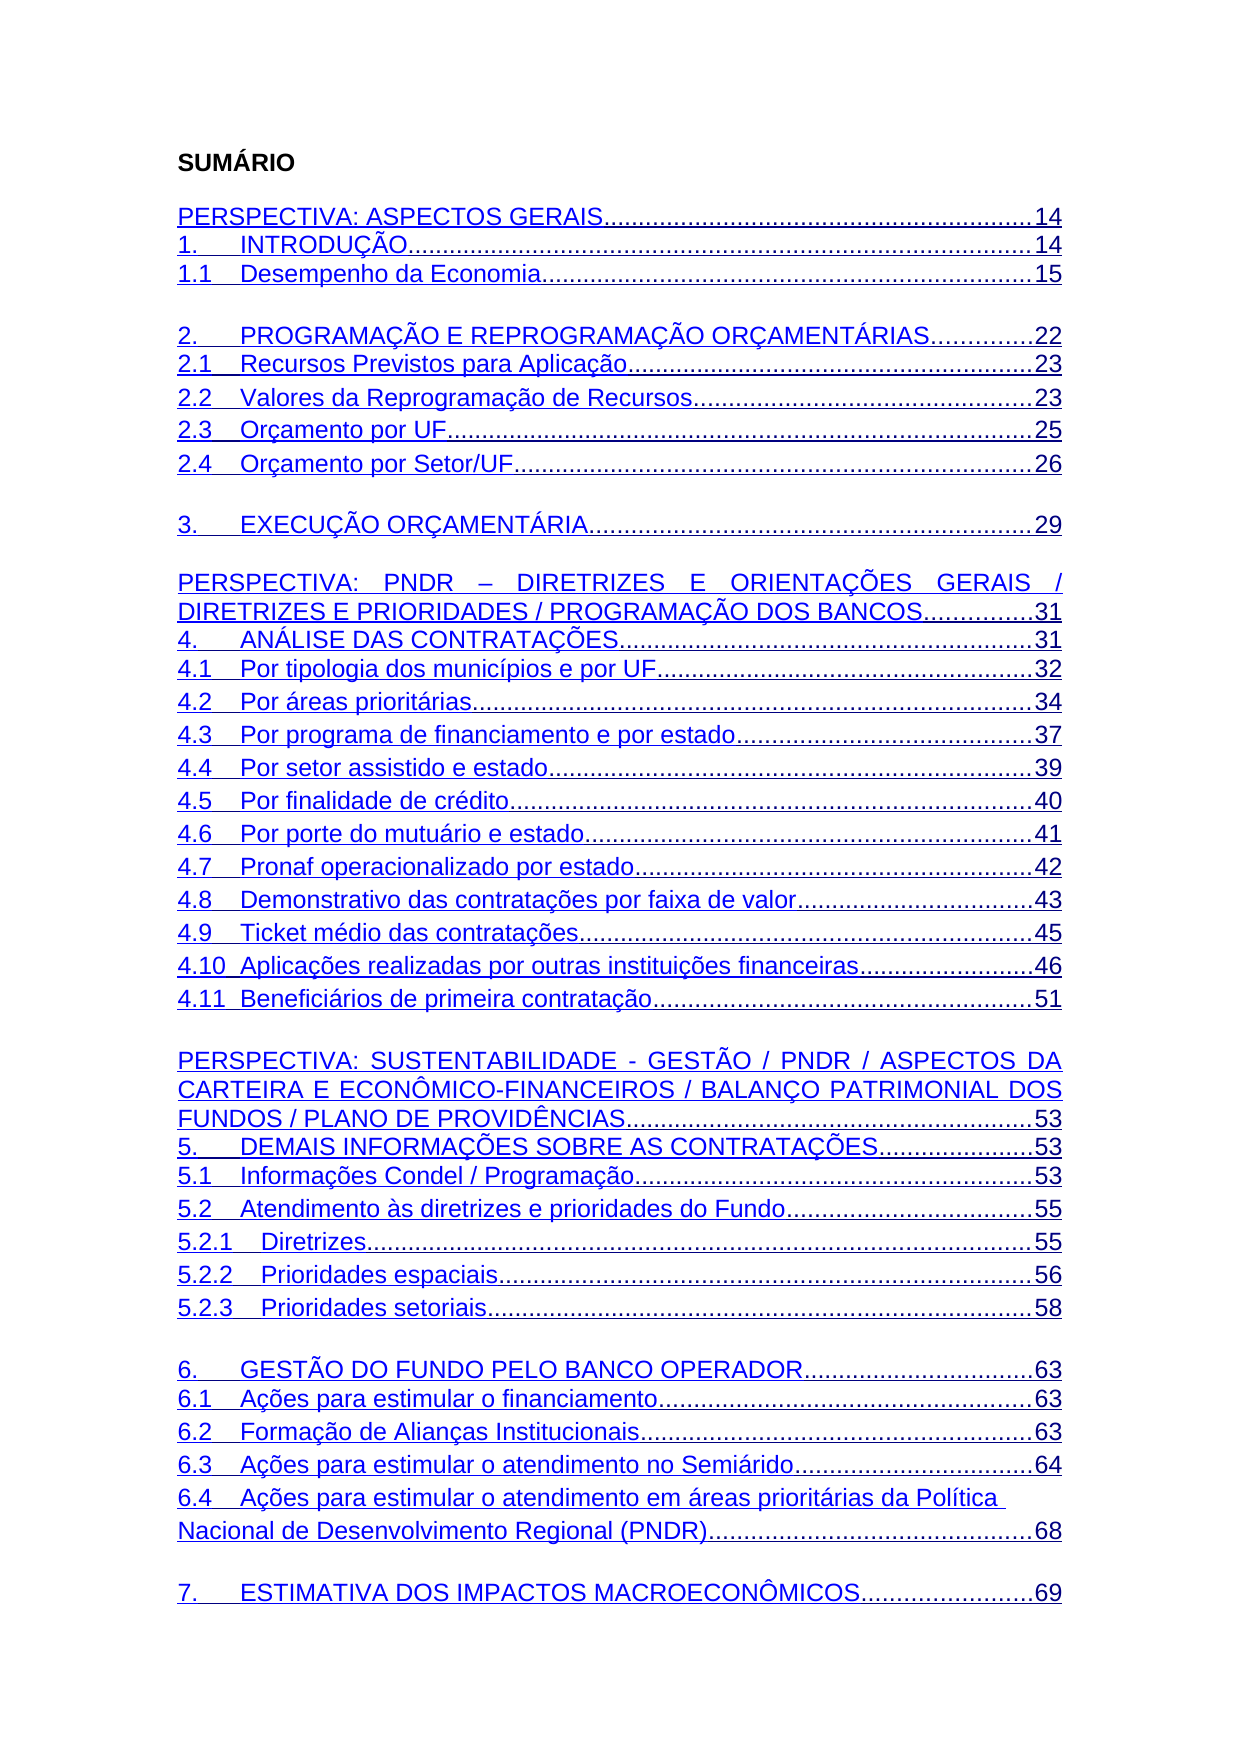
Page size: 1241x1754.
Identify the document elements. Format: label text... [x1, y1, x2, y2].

text SUMÁRIO [177, 148, 1063, 176]
text PERSPECTIVA: PNDR – DIRETRIZES E ORIENTAÇÕES GERAIS / DIRETRIZES E PRIORIDADES / PROGRAMAÇÃO DOS BANCOS 31 [177, 594, 1063, 625]
text 5.1 Informações Condel / Programação 53 [177, 1161, 1063, 1190]
text 4.5 Por finalidade de crédito 40 [177, 786, 1063, 815]
text 4.1 Por tipologia dos municípios e por UF 32 [177, 654, 1063, 683]
text 4.11 Beneficiários de primeira contratação 51 [177, 984, 1063, 1013]
text 6. Gestão do Fundo pelo Banco Operador 63 [177, 1355, 1063, 1384]
text PERSPECTIVA: SUSTENTABILIDADE - GESTÃO / PNDR / ASPECTOS DA CARTEIRA E ECONÔMICO-FINANCEIROS / BALANÇO PATRIMONIAL DOS FUNDOS / PLANO DE PROVIDÊNCIAS 53 [177, 1046, 1063, 1071]
text 6.3 Ações para estimular o atendimento no Semiárido 64 [177, 1450, 1063, 1478]
text PERSPECTIVA: SUSTENTABILIDADE - GESTÃO / PNDR / ASPECTOS DA CARTEIRA E ECONÔMICO-FINANCEIROS / BALANÇO PATRIMONIAL DOS FUNDOS / PLANO DE PROVIDÊNCIAS 53 [177, 1072, 1063, 1100]
text 4.2 Por áreas prioritárias 34 [177, 687, 1063, 716]
text 6.4 Ações para estimular o atendimento em áreas prioritárias da Política Nacional de Desenvolvimento Regional (PNDR) 68 [177, 1483, 1063, 1544]
text 4.3 Por programa de financiamento e por estado 37 [177, 720, 1063, 749]
text 2. PROGRAMAÇÃO E REPROGRAMAÇÃO ORÇAMENTÁRIAS 22 [177, 321, 1063, 349]
text 2.3 Orçamento por UF 25 [177, 416, 1063, 444]
text 4.6 Por porte do mutuário e estado 41 [177, 819, 1063, 848]
text 5.2.3 Prioridades setoriais 58 [177, 1293, 1063, 1322]
text 3. Execução Orçamentária 29 [177, 510, 1063, 539]
text 4.7 Pronaf operacionalizado por estado 42 [177, 852, 1063, 881]
text 4.10 Aplicações realizadas por outras instituições financeiras 46 [177, 951, 1063, 980]
text 1. Introdução 14 [177, 230, 1063, 259]
text 6.2 Formação de Alianças Institucionais 63 [177, 1417, 1063, 1445]
text 1.1 Desempenho da Economia 15 [177, 259, 1063, 288]
text 4.9 Ticket médio das contratações 45 [177, 918, 1063, 947]
text PERSPECTIVA: ASPECTOS GERAIS 14 [177, 201, 1063, 230]
text 4. ANÁLISE DAS CONTRATAÇÕES 31 [177, 625, 1063, 654]
text 5.2.1 Diretrizes 55 [177, 1227, 1063, 1256]
text 6.1 Ações para estimular o financiamento 63 [177, 1384, 1063, 1412]
text 4.8 Demonstrativo das contratações por faixa de valor 43 [177, 885, 1063, 914]
text 2.4 Orçamento por Setor/UF 26 [177, 448, 1063, 477]
text 2.2 Valores da Reprogramação de Recursos 23 [177, 382, 1063, 411]
text 5. Demais informações sobre as contratações 53 [177, 1132, 1063, 1161]
text PERSPECTIVA: SUSTENTABILIDADE - GESTÃO / PNDR / ASPECTOS DA CARTEIRA E ECONÔMICO-FINANCEIROS / BALANÇO PATRIMONIAL DOS FUNDOS / PLANO DE PROVIDÊNCIAS 53 [177, 1101, 1063, 1132]
text 5.2 Atendimento às diretrizes e prioridades do Fundo 55 [177, 1194, 1063, 1223]
text 2.1 Recursos Previstos para Aplicação 23 [177, 349, 1063, 378]
text 4.4 Por setor assistido e estado 39 [177, 753, 1063, 782]
text PERSPECTIVA: PNDR – DIRETRIZES E ORIENTAÇÕES GERAIS / DIRETRIZES E PRIORIDADES / PROGRAMAÇÃO DOS BANCOS 31 [177, 568, 1063, 593]
text 5.2.2 Prioridades espaciais 56 [177, 1260, 1063, 1289]
text 7. ESTIMATIVA DOS IMPACTOS MACROECONÔMICOS 69 [177, 1577, 1063, 1606]
